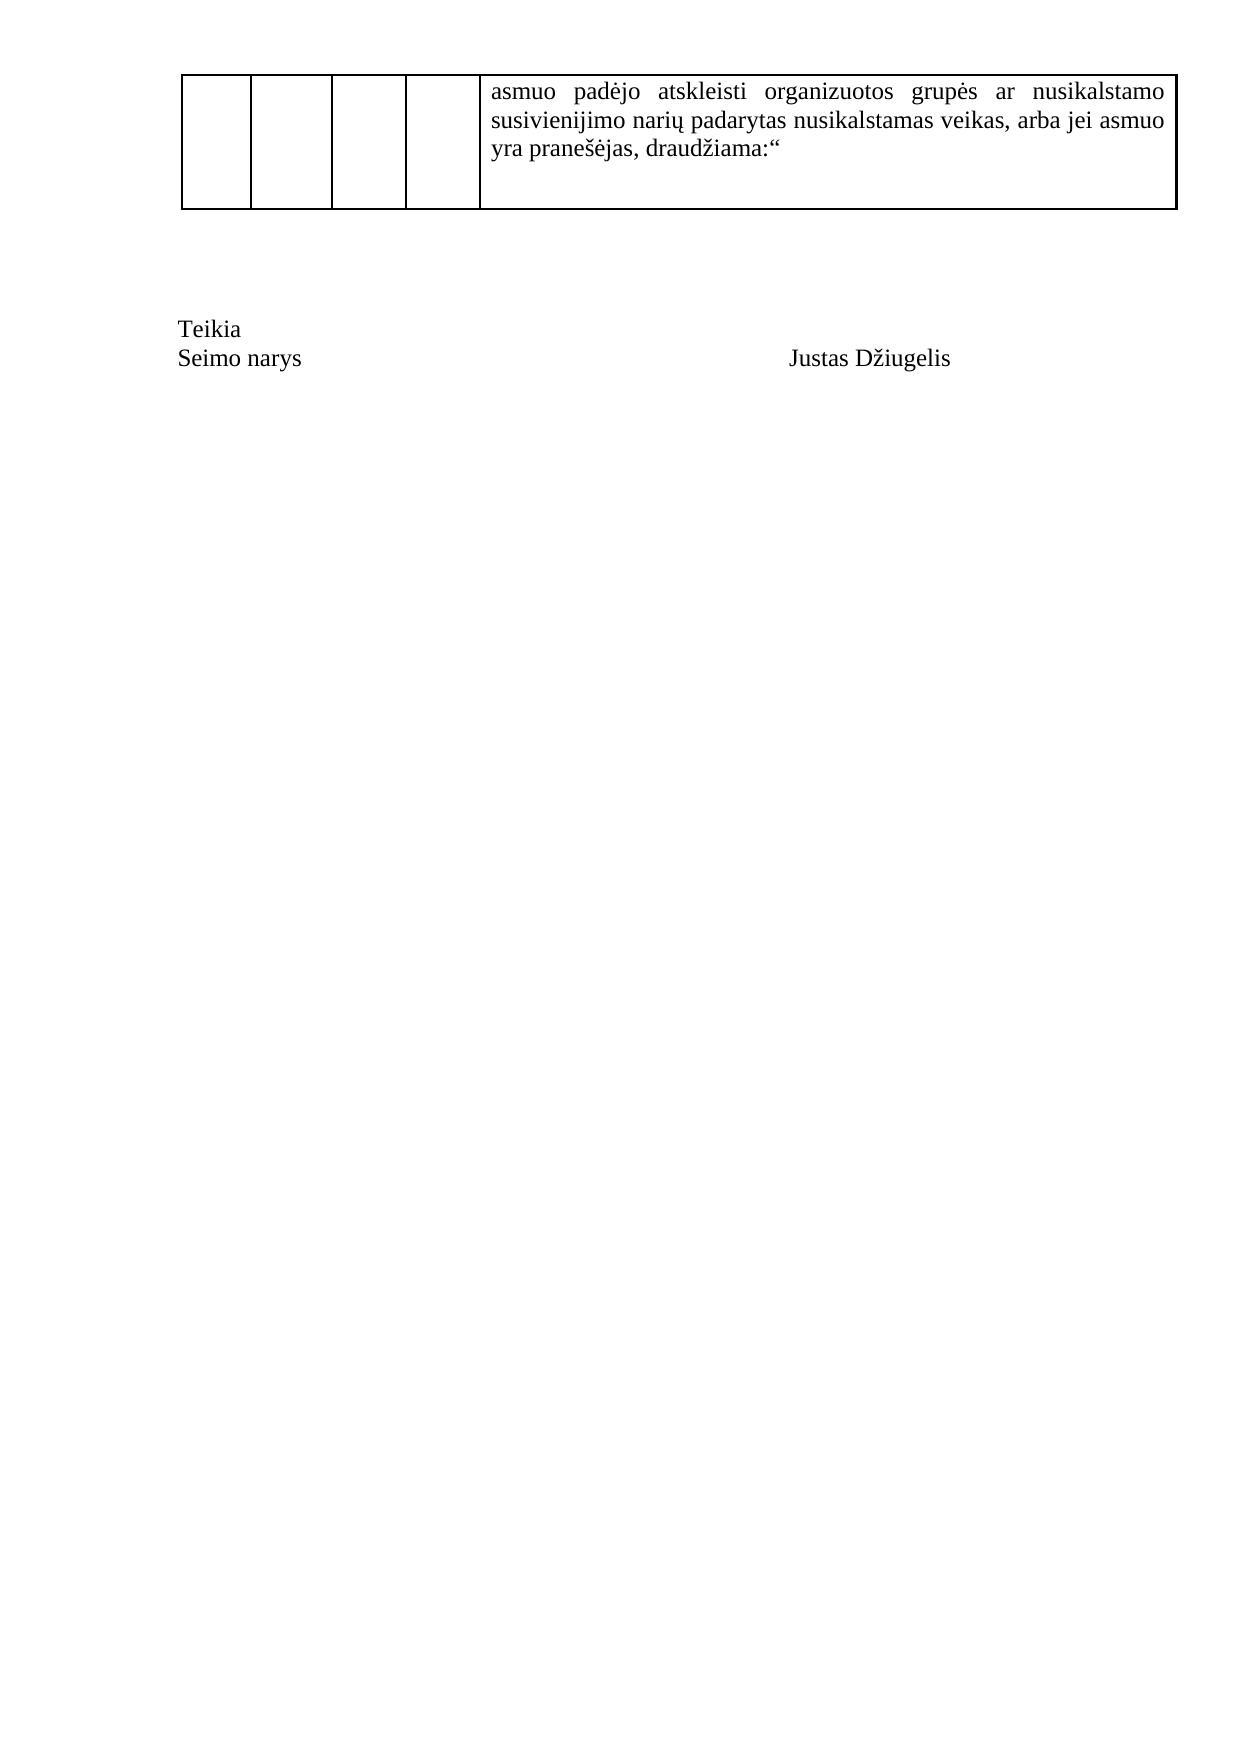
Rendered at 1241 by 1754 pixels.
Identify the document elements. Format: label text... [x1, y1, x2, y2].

table_cell [333, 76, 405, 208]
table_cell [407, 76, 479, 208]
table_cell asmuo padėjo atskleisti organizuotos grupės ar nusikalstamo susivienijimo narių padarytas nusikalstamas veikas, arba jei asmuo yra pranešėjas, draudžiama:“ [481, 76, 1175, 208]
table_cell [183, 76, 250, 208]
table_cell [252, 76, 331, 208]
text Teikia [177, 314, 1181, 343]
text Seimo narys Justas Džiugelis [177, 343, 1181, 372]
